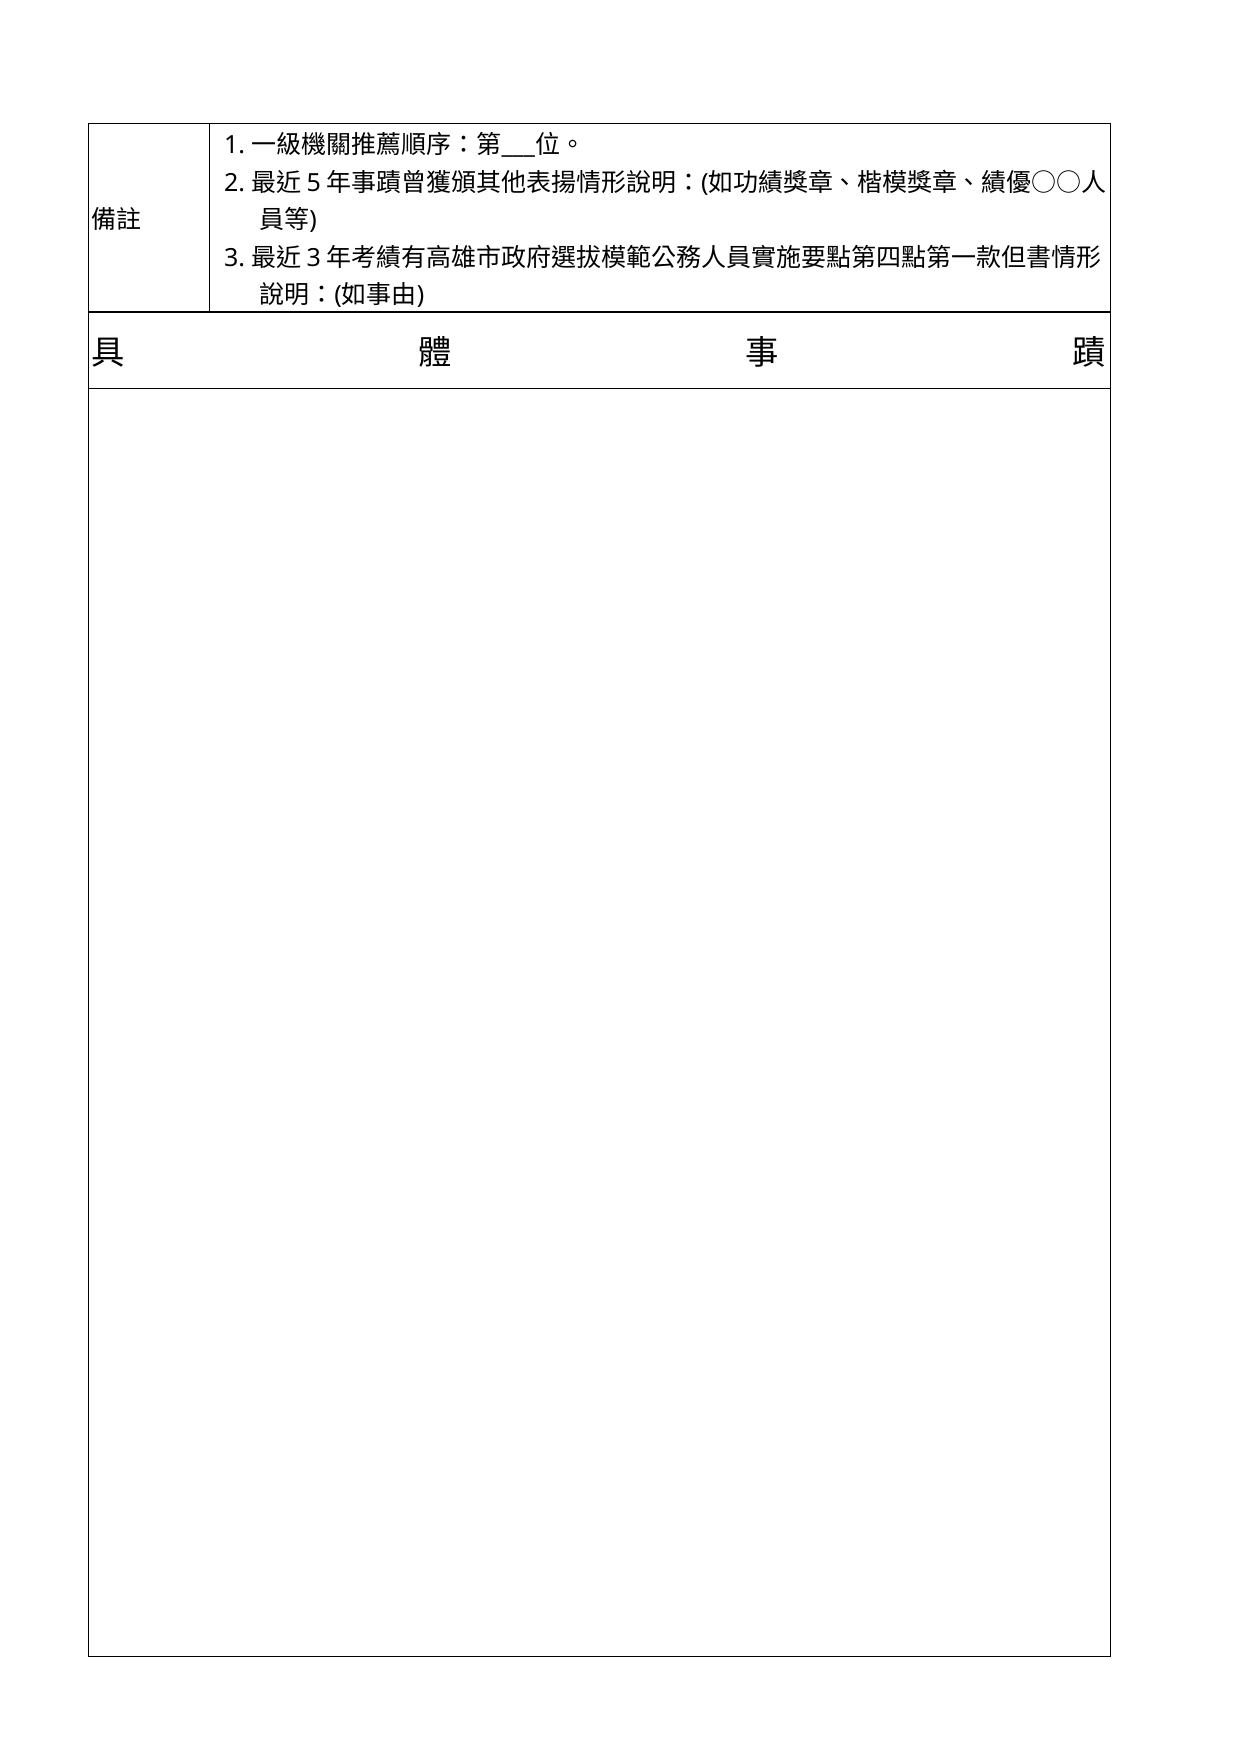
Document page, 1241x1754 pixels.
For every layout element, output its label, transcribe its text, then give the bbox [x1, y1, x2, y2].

table_cell [89, 389, 1110, 1656]
table_cell 備註 [89, 124, 209, 311]
table_cell 一級機關推薦順序：第___位。 最近5年事蹟曾獲頒其他表揚情形說明：(如功績獎章、楷模獎章、績優○○人員等) 最近3年考績有高雄市政府選拔模範公務人員實施要點第四點第一款但書情形說明：(如事由) [210, 124, 1110, 311]
table_cell 具體事蹟 [89, 313, 1110, 387]
